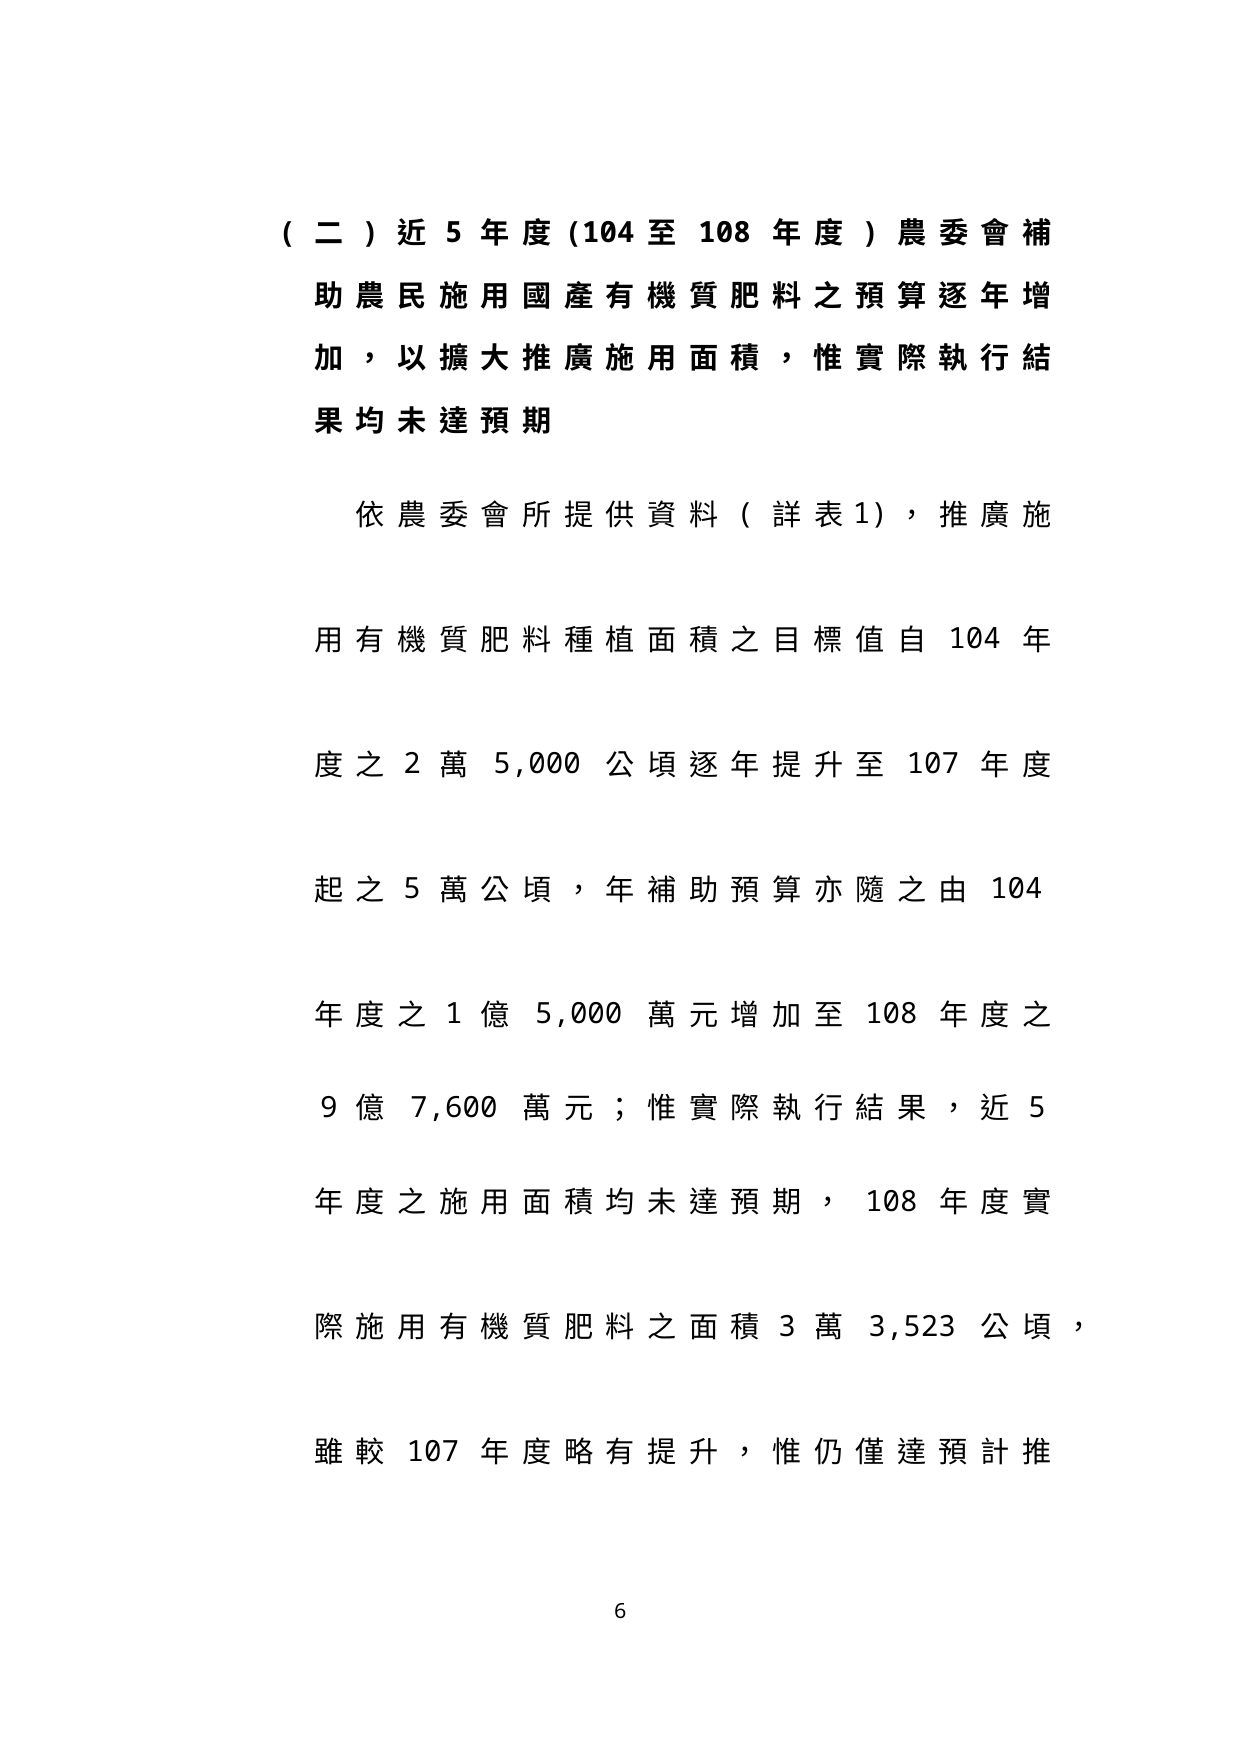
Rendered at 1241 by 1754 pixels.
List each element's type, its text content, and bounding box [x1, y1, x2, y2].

text (二)近5年度(104至108年度)農委會補助農民施用國產有機質肥料之預算逐年增加，以擴大推廣施用面積，惟實際執行結果均未達預期 [242, 189, 1058, 439]
text 依農委會所提供資料(詳表1)，推廣施用有機質肥料種植面積之目標值自104年度之2萬5,000公頃逐年提升至107年度起之5萬公頃，年補助預算亦隨之由104年度之1億5,000萬元增加至108年度之9億7,600萬元；惟實際執行結果，近5年度之施用面積均未達預期，108年度實際施用有機質肥料之面積3萬3,523公頃，雖較107年度略有提升，惟仍僅達預計推廣面積之67.05%，依該會之說明係因農民施肥習慣仍需持續調整及受氣候影響等因素，致有機質肥料等環境友善資材之推廣進度較預期少。 [271, 439, 1058, 1502]
